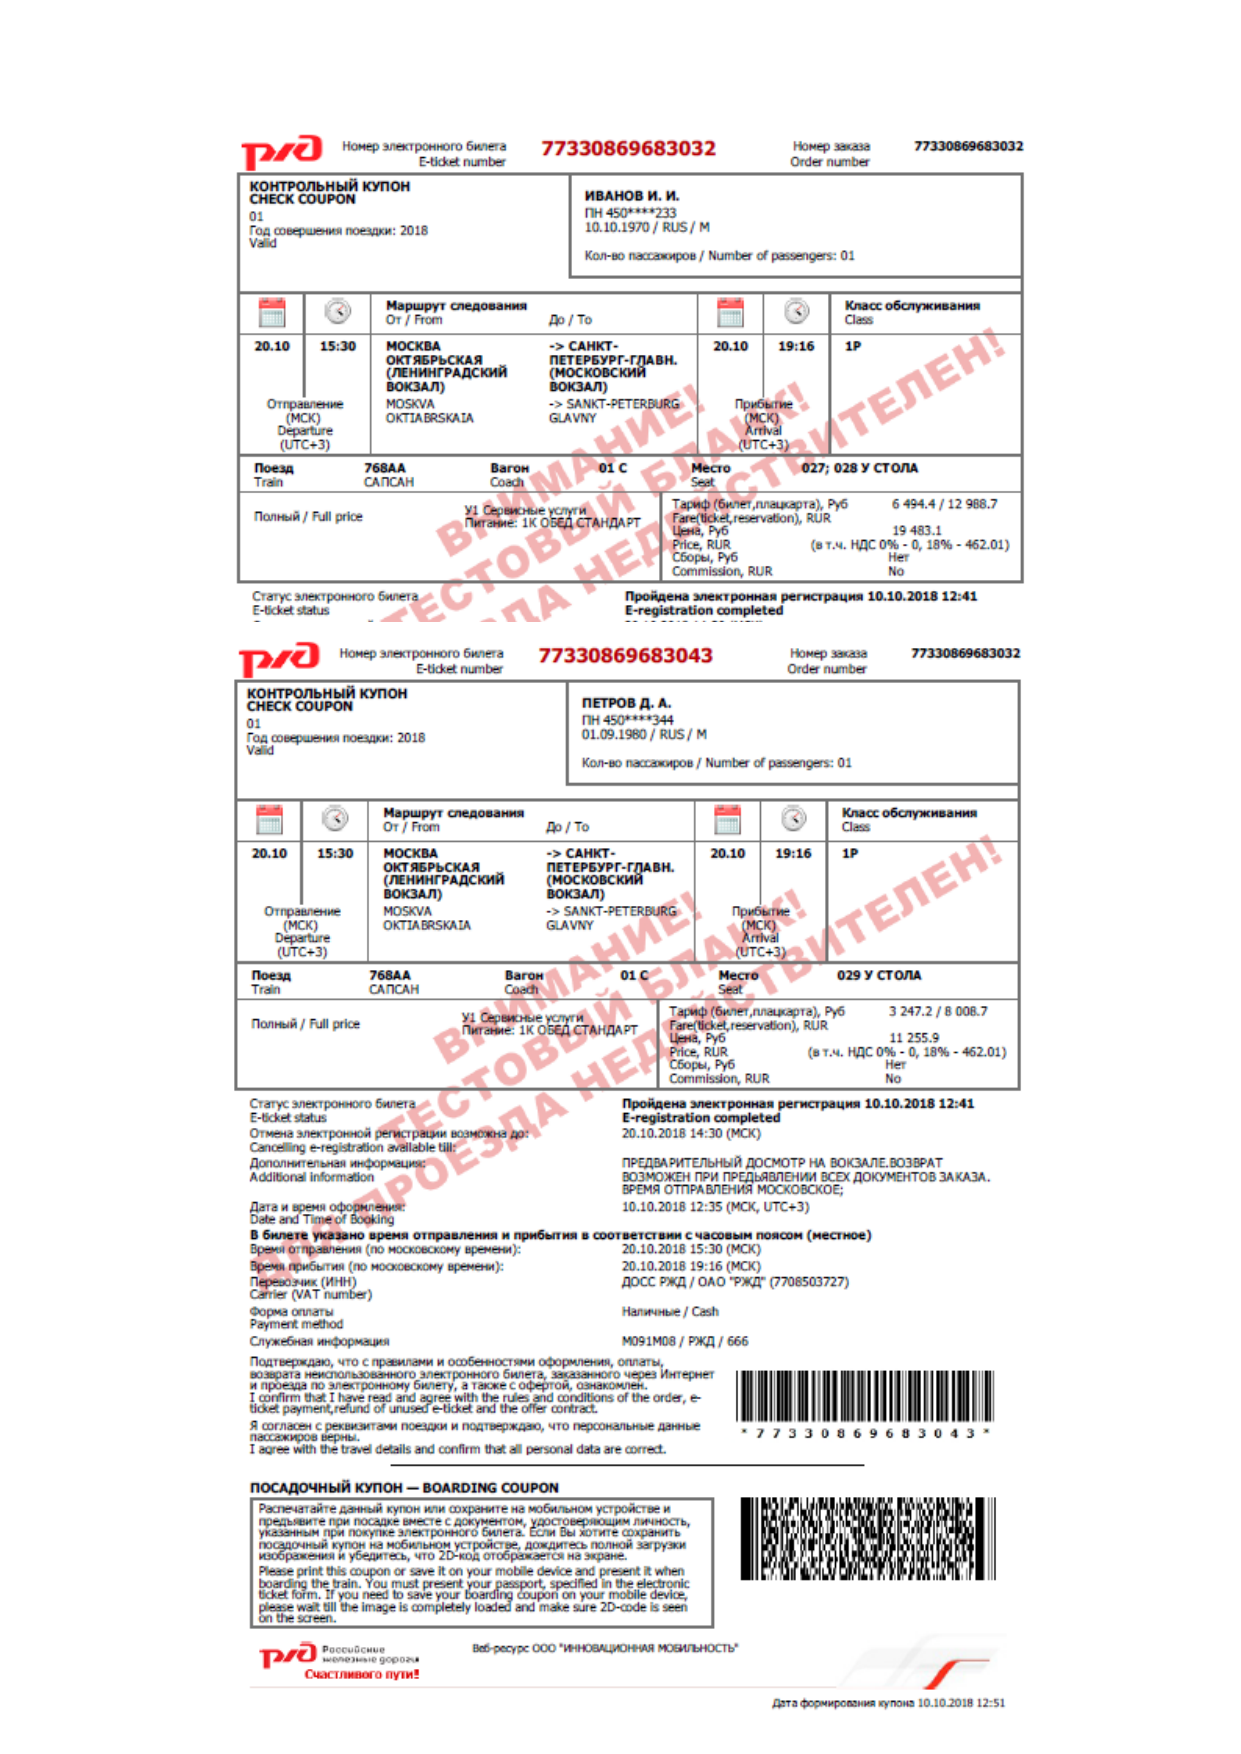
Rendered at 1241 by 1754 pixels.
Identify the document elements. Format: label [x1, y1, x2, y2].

picture [195, 118, 1045, 1754]
